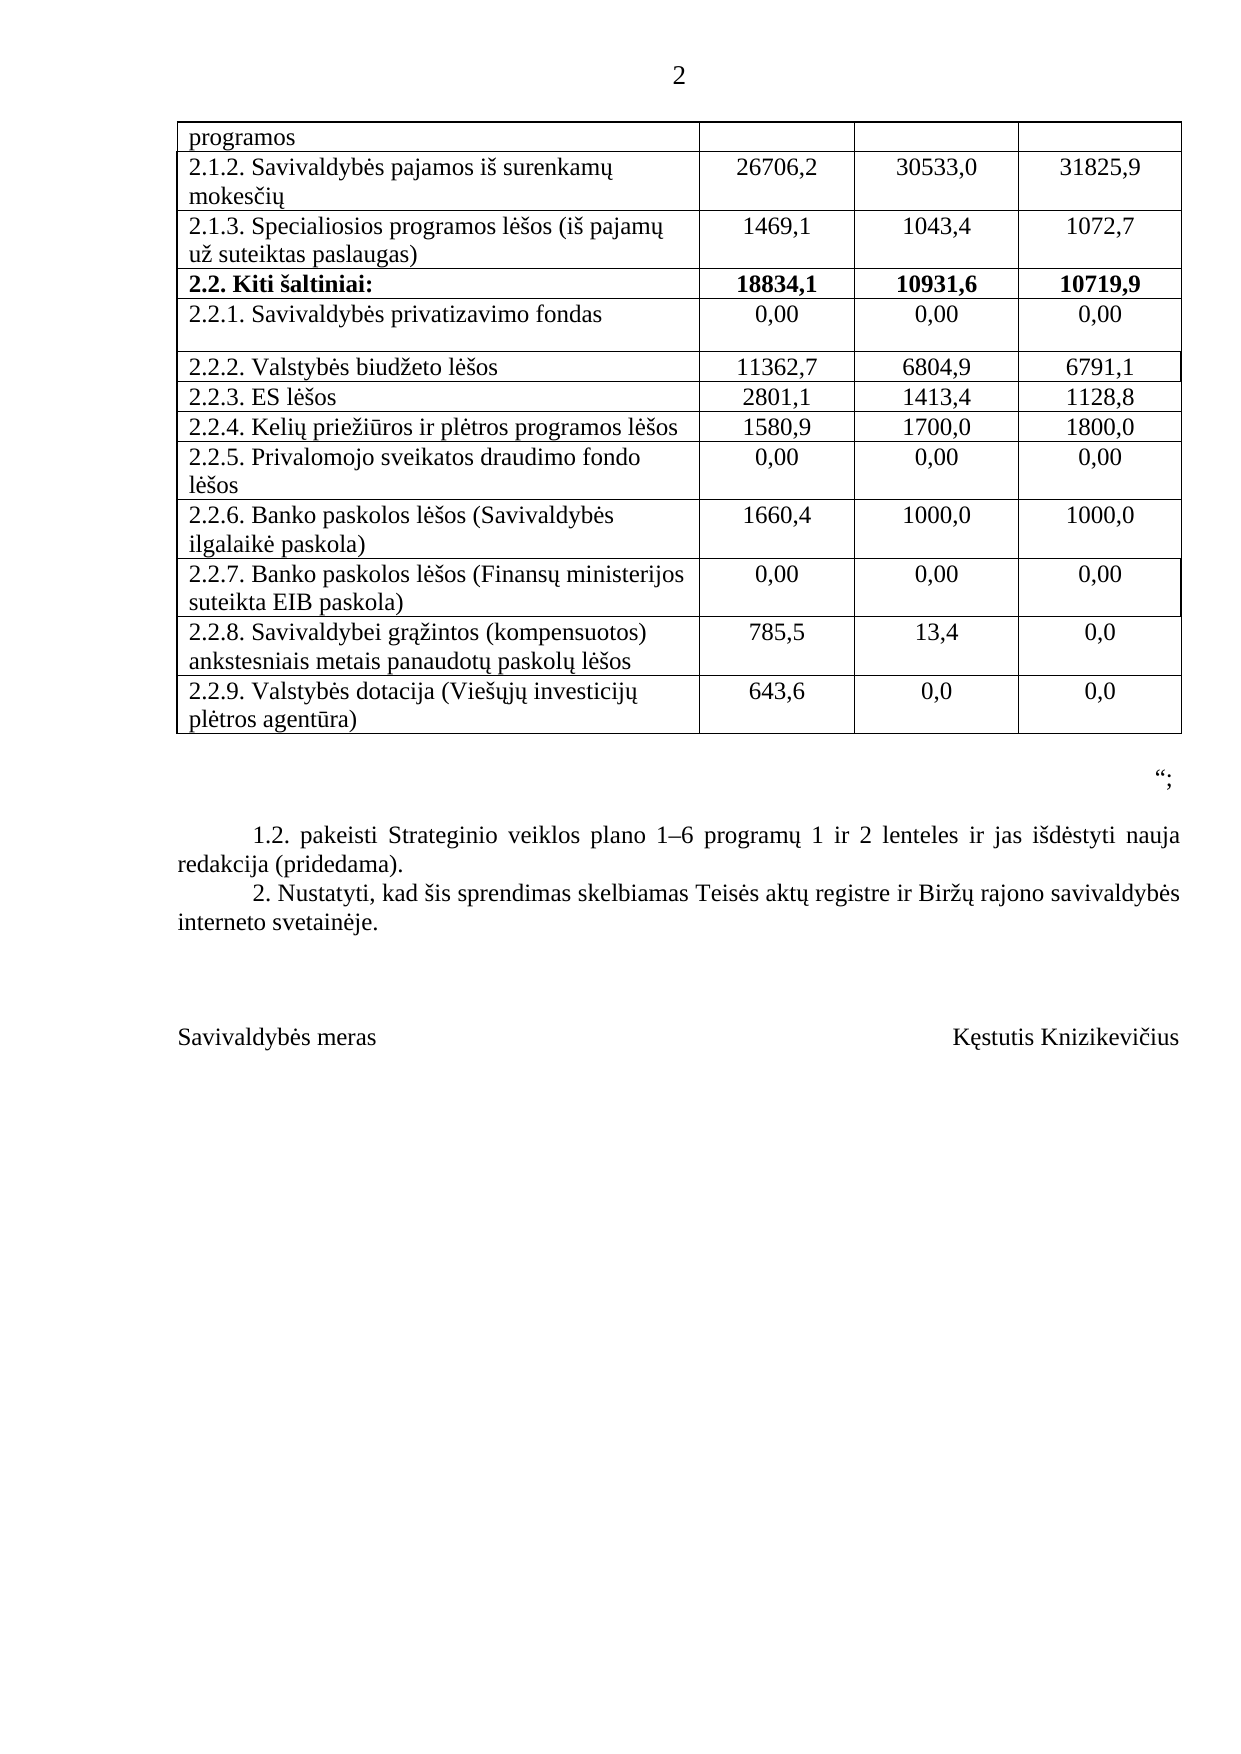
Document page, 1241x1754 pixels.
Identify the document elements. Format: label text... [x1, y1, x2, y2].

table_cell 31825,9 [1019, 152, 1181, 210]
table_cell 1800,0 [1019, 412, 1181, 441]
table_cell 11362,7 [700, 352, 854, 381]
table_cell 1700,0 [855, 412, 1018, 441]
table_cell 785,5 [700, 617, 854, 675]
table_cell 2801,1 [700, 382, 854, 411]
table_cell 1660,4 [700, 500, 854, 558]
table_cell 2.2.7. Banko paskolos lėšos (Finansų ministerijos suteikta EIB paskola) [178, 559, 699, 616]
table_cell 26706,2 [700, 152, 854, 210]
table_cell 13,4 [855, 617, 1018, 675]
text 1.2. pakeisti Strateginio veiklos plano 1–6 programų 1 ir 2 lenteles ir jas išdėstyti nauja redakcija (pridedama). [177, 821, 1181, 878]
table_cell 0,00 [855, 559, 1018, 616]
table_cell 30533,0 [855, 152, 1018, 210]
table_cell 18834,1 [700, 269, 854, 298]
table_cell 0,00 [700, 299, 854, 351]
text “; [177, 763, 1181, 792]
table_cell 0,0 [1019, 676, 1181, 733]
text 2. Nustatyti, kad šis sprendimas skelbiamas Teisės aktų registre ir Biržų rajono savivaldybės interneto svetainėje. [177, 878, 1181, 936]
table_cell 0,00 [700, 559, 854, 616]
table_cell 2.2.4. Kelių priežiūros ir plėtros programos lėšos [178, 412, 699, 441]
table_cell [855, 123, 1018, 151]
table_cell 2.2.9. Valstybės dotacija (Viešųjų investicijų plėtros agentūra) [178, 676, 699, 733]
table_cell 2.1.3. Specialiosios programos lėšos (iš pajamų už suteiktas paslaugas) [178, 211, 699, 268]
table_cell 0,00 [700, 442, 854, 499]
table_cell 1128,8 [1019, 382, 1181, 411]
table_cell programos [178, 123, 699, 151]
table_cell 10719,9 [1019, 269, 1181, 298]
table_cell 1413,4 [855, 382, 1018, 411]
table_cell [1019, 123, 1181, 151]
table_cell 2.2.6. Banko paskolos lėšos (Savivaldybės ilgalaikė paskola) [178, 500, 699, 558]
table_cell 0,00 [855, 442, 1018, 499]
table_cell 10931,6 [855, 269, 1018, 298]
table_cell 1043,4 [855, 211, 1018, 268]
table_cell 643,6 [700, 676, 854, 733]
table_cell 0,0 [1019, 617, 1181, 675]
table_cell 1580,9 [700, 412, 854, 441]
table_cell 1000,0 [855, 500, 1018, 558]
table_cell 0,0 [855, 676, 1018, 733]
table_cell 0,00 [1019, 299, 1181, 351]
table_cell 2.1.2. Savivaldybės pajamos iš surenkamų mokesčių [178, 152, 699, 210]
table_cell 0,00 [1019, 442, 1181, 499]
table_cell 2.2.1. Savivaldybės privatizavimo fondas [178, 299, 699, 351]
table_cell 1072,7 [1019, 211, 1181, 268]
table_cell 0,00 [1019, 559, 1180, 616]
table_cell 2.2. Kiti šaltiniai: [178, 269, 699, 298]
table_cell 2.2.3. ES lėšos [178, 382, 699, 411]
table_cell 2.2.2. Valstybės biudžeto lėšos [178, 352, 699, 381]
table_cell 1000,0 [1019, 500, 1181, 558]
table_cell 0,00 [855, 299, 1018, 351]
table_cell 2.2.5. Privalomojo sveikatos draudimo fondo lėšos [178, 442, 699, 499]
table_cell [700, 123, 854, 151]
table_cell 2.2.8. Savivaldybei grąžintos (kompensuotos) ankstesniais metais panaudotų paskolų lėšos [178, 617, 699, 675]
table_cell 6804,9 [855, 352, 1018, 381]
table_cell 1469,1 [700, 211, 854, 268]
table_cell 6791,1 [1019, 352, 1180, 381]
text Savivaldybės meras Kęstutis Knizikevičius [177, 1022, 1181, 1051]
